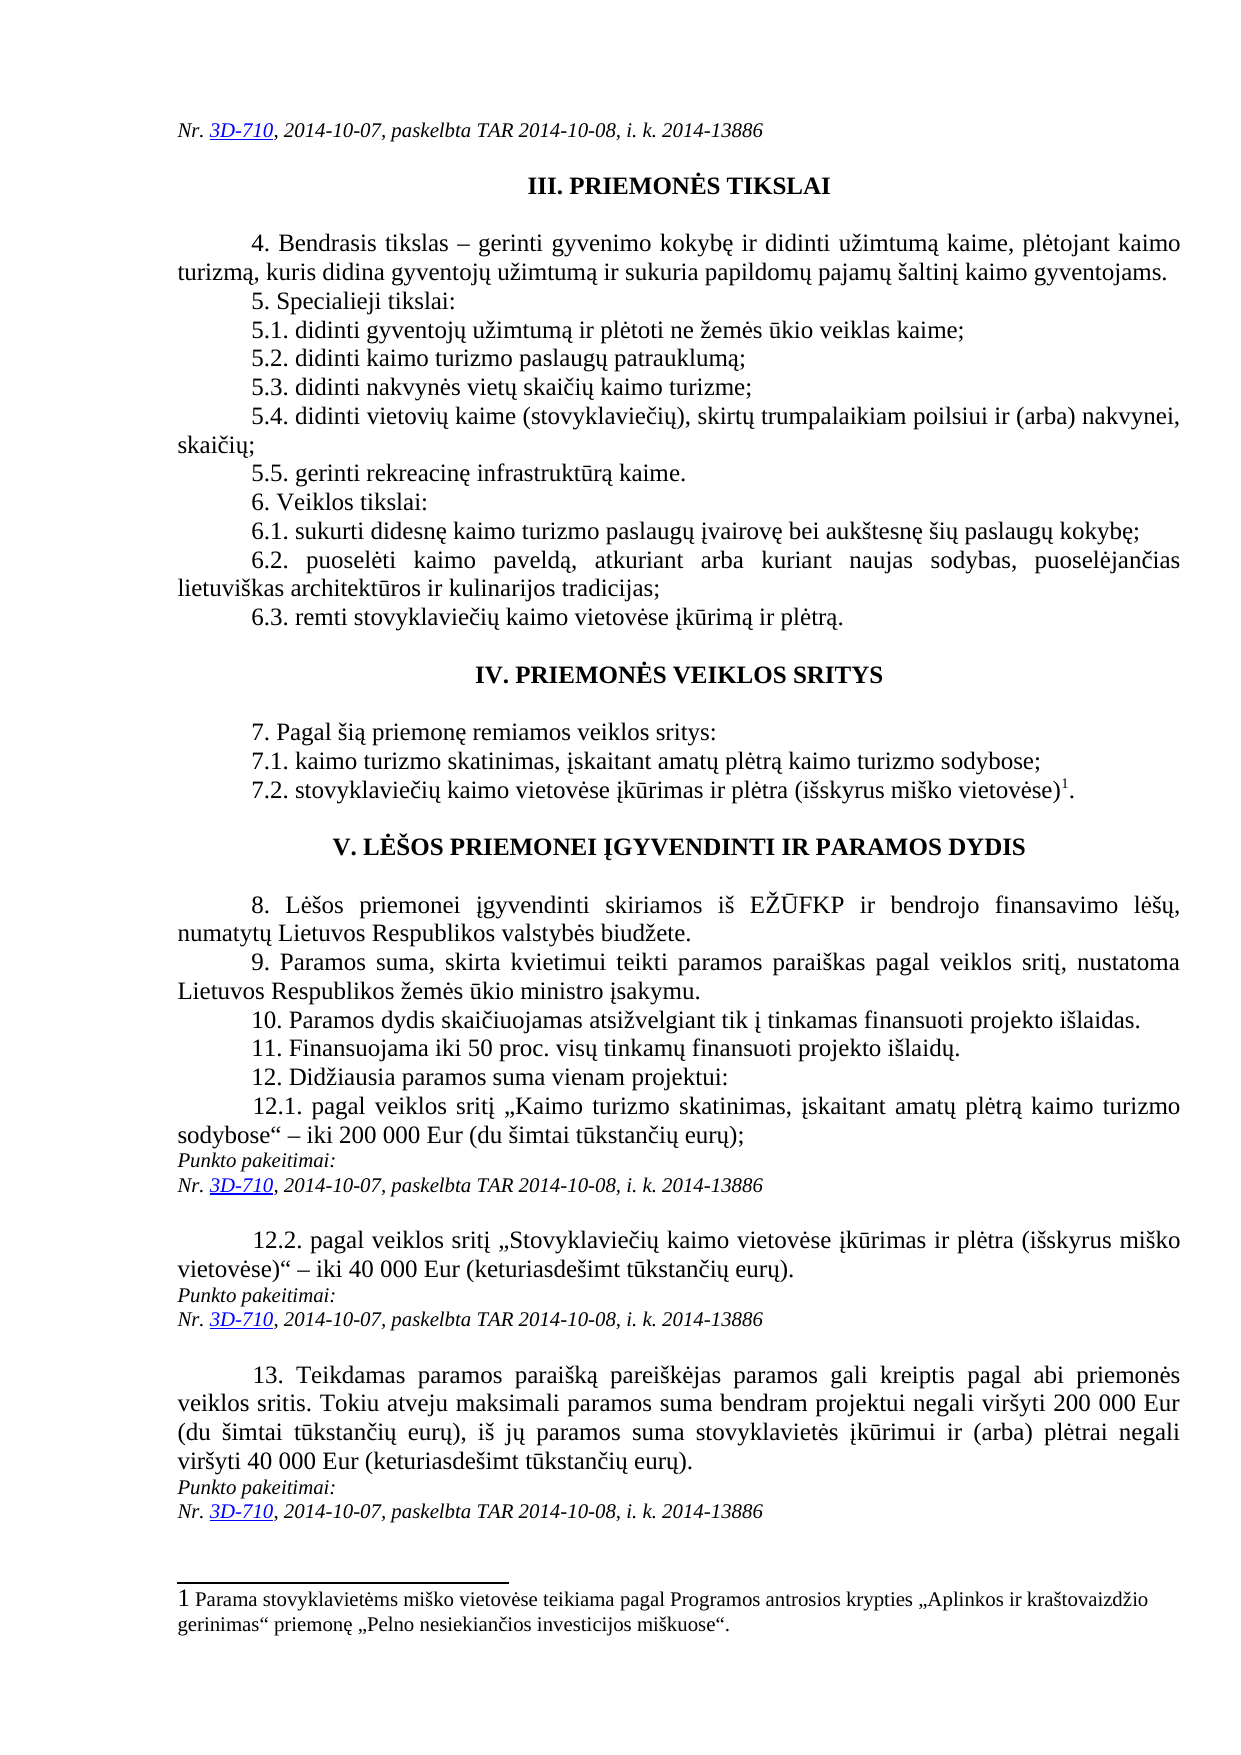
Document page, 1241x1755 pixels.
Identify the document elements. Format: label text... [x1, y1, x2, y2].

text 6. Veiklos tikslai: [177, 487, 1181, 516]
text Nr. 3D-710, 2014-10-07, paskelbta TAR 2014-10-08, i. k. 2014-13886 [177, 1499, 1181, 1523]
text Nr. 3D-710, 2014-10-07, paskelbta TAR 2014-10-08, i. k. 2014-13886 [177, 1172, 1181, 1197]
text III. PRIEMONĖS TIKSLAI [177, 171, 1181, 200]
text 6.1. sukurti didesnę kaimo turizmo paslaugų įvairovę bei aukštesnę šių paslaugų kokybę; [177, 516, 1181, 545]
text 5. Specialieji tikslai: [177, 286, 1181, 315]
text 5.1. didinti gyventojų užimtumą ir plėtoti ne žemės ūkio veiklas kaime; [177, 315, 1181, 343]
text 4. Bendrasis tikslas – gerinti gyvenimo kokybę ir didinti užimtumą kaime, plėtojant kaimo turizmą, kuris didina gyventojų užimtumą ir sukuria papildomų pajamų šaltinį kaimo gyventojams. [177, 228, 1181, 286]
text Nr. 3D-710, 2014-10-07, paskelbta TAR 2014-10-08, i. k. 2014-13886 [177, 118, 1181, 142]
text IV. PRIEMONĖS VEIKLOS SRITYS [177, 660, 1181, 688]
text 12. Didžiausia paramos suma vienam projektui: [177, 1062, 1181, 1091]
text 12.1. pagal veiklos sritį „Kaimo turizmo skatinimas, įskaitant amatų plėtrą kaimo turizmo sodybose“ – iki 200 000 Eur (du šimtai tūkstančių eurų); [177, 1091, 1181, 1148]
text 5.2. didinti kaimo turizmo paslaugų patrauklumą; [177, 343, 1181, 372]
text Punkto pakeitimai: [177, 1283, 1181, 1307]
text Parama stovyklavietėms miško vietovėse teikiama pagal Programos antrosios krypties „Aplinkos ir kraštovaizdžio gerinimas“ priemonę „Pelno nesiekiančios investicijos miškuose“. [177, 1583, 1181, 1636]
text 6.3. remti stovyklaviečių kaimo vietovėse įkūrimą ir plėtrą. [177, 602, 1181, 631]
text 12.2. pagal veiklos sritį „Stovyklaviečių kaimo vietovėse įkūrimas ir plėtra (išskyrus miško vietovėse)“ – iki 40 000 Eur (keturiasdešimt tūkstančių eurų). [177, 1225, 1181, 1283]
text 6.2. puoselėti kaimo paveldą, atkuriant arba kuriant naujas sodybas, puoselėjančias lietuviškas architektūros ir kulinarijos tradicijas; [177, 545, 1181, 602]
text 13. Teikdamas paramos paraišką pareiškėjas paramos gali kreiptis pagal abi priemonės veiklos sritis. Tokiu atveju maksimali paramos suma bendram projektui negali viršyti 200 000 Eur (du šimtai tūkstančių eurų), iš jų paramos suma stovyklavietės įkūrimui ir (arba) plėtrai negali viršyti 40 000 Eur (keturiasdešimt tūkstančių eurų). [177, 1360, 1181, 1475]
text Punkto pakeitimai: [177, 1475, 1181, 1499]
text V. LĖŠOS PRIEMONEI ĮGYVENDINTI IR PARAMOS DYDIS [177, 832, 1181, 861]
text Punkto pakeitimai: [177, 1148, 1181, 1172]
text 7. Pagal šią priemonę remiamos veiklos sritys: [177, 717, 1181, 746]
text Nr. 3D-710, 2014-10-07, paskelbta TAR 2014-10-08, i. k. 2014-13886 [177, 1307, 1181, 1331]
text 7.1. kaimo turizmo skatinimas, įskaitant amatų plėtrą kaimo turizmo sodybose; [177, 746, 1181, 775]
text 9. Paramos suma, skirta kvietimui teikti paramos paraiškas pagal veiklos sritį, nustatoma Lietuvos Respublikos žemės ūkio ministro įsakymu. [177, 947, 1181, 1005]
text 5.3. didinti nakvynės vietų skaičių kaimo turizme; [177, 372, 1181, 401]
text 10. Paramos dydis skaičiuojamas atsižvelgiant tik į tinkamas finansuoti projekto išlaidas. [177, 1005, 1181, 1033]
text 7.2. stovyklaviečių kaimo vietovėse įkūrimas ir plėtra (išskyrus miško vietovėse). [177, 775, 1181, 803]
text 5.4. didinti vietovių kaime (stovyklaviečių), skirtų trumpalaikiam poilsiui ir (arba) nakvynei, skaičių; [177, 401, 1181, 458]
text 8. Lėšos priemonei įgyvendinti skiriamos iš EŽŪFKP ir bendrojo finansavimo lėšų, numatytų Lietuvos Respublikos valstybės biudžete. [177, 890, 1181, 947]
text 11. Finansuojama iki 50 proc. visų tinkamų finansuoti projekto išlaidų. [177, 1033, 1181, 1062]
text 5.5. gerinti rekreacinę infrastruktūrą kaime. [177, 458, 1181, 487]
